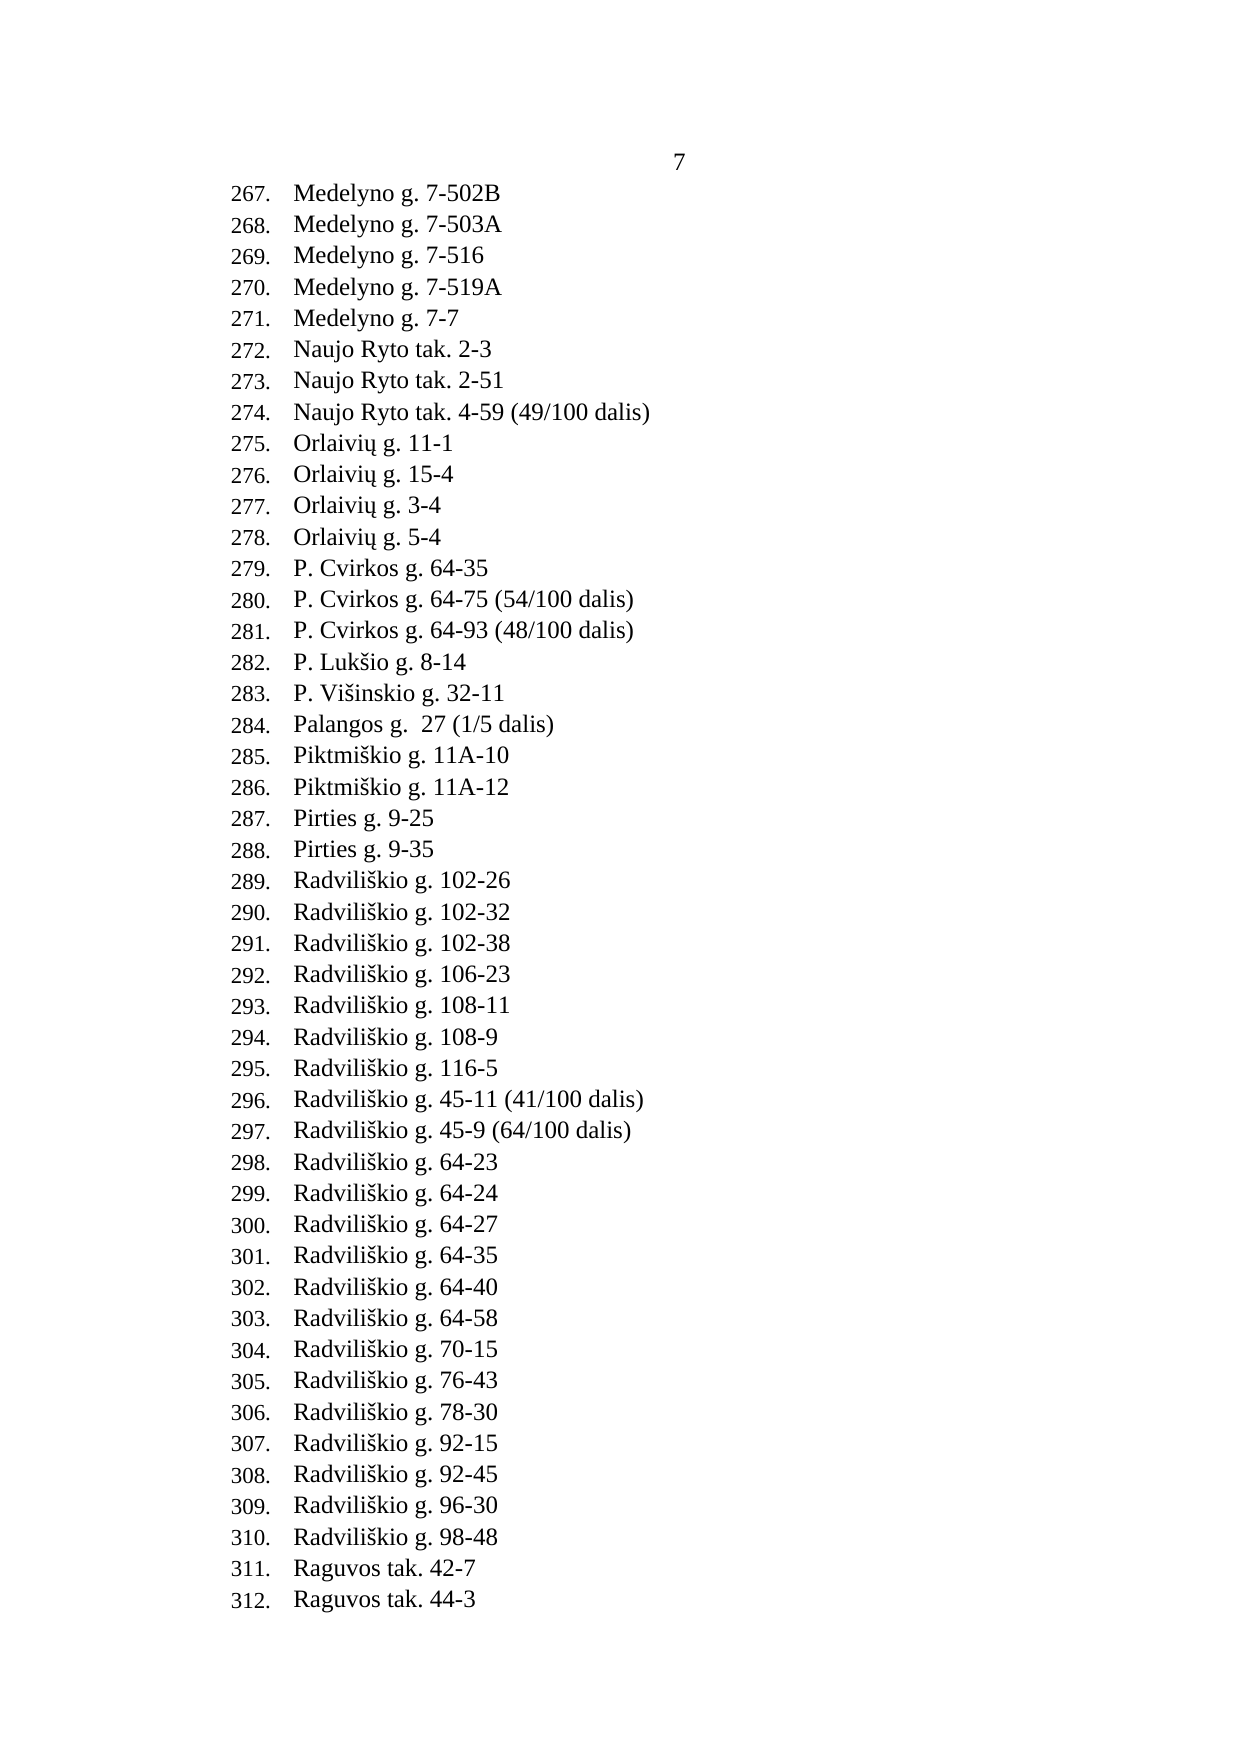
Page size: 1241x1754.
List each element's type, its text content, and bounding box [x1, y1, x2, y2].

table_cell Radviliškio g. 64-35 [282, 1238, 794, 1269]
table_cell 272. [189, 332, 282, 363]
table_cell Radviliškio g. 92-45 [282, 1457, 794, 1488]
table_cell 304. [189, 1332, 282, 1363]
table_cell Radviliškio g. 45-11 (41/100 dalis) [282, 1082, 794, 1113]
table_cell Radviliškio g. 102-32 [282, 894, 794, 926]
table_cell 289. [189, 863, 282, 894]
table_cell Radviliškio g. 64-58 [282, 1301, 794, 1332]
table_cell Radviliškio g. 70-15 [282, 1332, 794, 1363]
table_cell Medelyno g. 7-519A [282, 269, 794, 301]
table_cell 299. [189, 1176, 282, 1207]
table_cell 312. [189, 1582, 282, 1613]
table_cell 297. [189, 1113, 282, 1144]
table_cell P. Cvirkos g. 64-35 [282, 551, 794, 582]
table_cell Radviliškio g. 64-23 [282, 1144, 794, 1176]
table_cell Radviliškio g. 76-43 [282, 1363, 794, 1394]
table_cell 309. [189, 1488, 282, 1519]
table_cell 306. [189, 1394, 282, 1426]
table_cell P. Lukšio g. 8-14 [282, 644, 794, 676]
table_cell Medelyno g. 7-516 [282, 238, 794, 269]
table_cell Naujo Ryto tak. 4-59 (49/100 dalis) [282, 394, 794, 426]
table_cell 302. [189, 1269, 282, 1301]
table_cell Pirties g. 9-35 [282, 832, 794, 863]
table_cell 298. [189, 1144, 282, 1176]
table_cell Medelyno g. 7-503A [282, 207, 794, 238]
table_cell 291. [189, 926, 282, 957]
table_cell 292. [189, 957, 282, 988]
table_cell 303. [189, 1301, 282, 1332]
table_cell Radviliškio g. 116-5 [282, 1051, 794, 1082]
table_cell Radviliškio g. 92-15 [282, 1426, 794, 1457]
table_cell 290. [189, 894, 282, 926]
table_cell Radviliškio g. 78-30 [282, 1394, 794, 1426]
table_cell 301. [189, 1238, 282, 1269]
table_cell Naujo Ryto tak. 2-3 [282, 332, 794, 363]
table_cell 268. [189, 207, 282, 238]
table_cell 279. [189, 551, 282, 582]
table_cell Orlaivių g. 5-4 [282, 519, 794, 551]
table_cell P. Višinskio g. 32-11 [282, 676, 794, 707]
table_cell 273. [189, 363, 282, 394]
table_cell Radviliškio g. 64-27 [282, 1207, 794, 1238]
table_cell Radviliškio g. 102-38 [282, 926, 794, 957]
table_cell 284. [189, 707, 282, 738]
table_cell 287. [189, 801, 282, 832]
table_cell 277. [189, 488, 282, 519]
table_cell Pirties g. 9-25 [282, 801, 794, 832]
table_cell 288. [189, 832, 282, 863]
table_cell Radviliškio g. 102-26 [282, 863, 794, 894]
table_cell Raguvos tak. 44-3 [282, 1582, 794, 1613]
table_cell 274. [189, 394, 282, 426]
table_cell Palangos g. 27 (1/5 dalis) [282, 707, 794, 738]
table_cell Radviliškio g. 108-11 [282, 988, 794, 1019]
table_cell 307. [189, 1426, 282, 1457]
table_cell P. Cvirkos g. 64-75 (54/100 dalis) [282, 582, 794, 613]
table_cell Piktmiškio g. 11A-10 [282, 738, 794, 769]
table_cell 270. [189, 269, 282, 301]
table_cell Radviliškio g. 64-40 [282, 1269, 794, 1301]
table_cell Raguvos tak. 42-7 [282, 1551, 794, 1582]
table_cell 281. [189, 613, 282, 644]
table_cell 293. [189, 988, 282, 1019]
table_cell 267. [189, 176, 282, 207]
table_cell 282. [189, 644, 282, 676]
table_cell P. Cvirkos g. 64-93 (48/100 dalis) [282, 613, 794, 644]
table_cell 310. [189, 1519, 282, 1551]
table_cell 296. [189, 1082, 282, 1113]
table_cell 285. [189, 738, 282, 769]
table_cell 286. [189, 769, 282, 801]
table_cell Radviliškio g. 98-48 [282, 1519, 794, 1551]
table_cell Orlaivių g. 3-4 [282, 488, 794, 519]
table_cell 311. [189, 1551, 282, 1582]
table_cell Radviliškio g. 108-9 [282, 1019, 794, 1051]
table_cell 271. [189, 301, 282, 332]
table_cell Orlaivių g. 15-4 [282, 457, 794, 488]
table_cell Radviliškio g. 106-23 [282, 957, 794, 988]
table_cell 294. [189, 1019, 282, 1051]
table_cell Medelyno g. 7-7 [282, 301, 794, 332]
table_header [794, 176, 1105, 1613]
table_cell 276. [189, 457, 282, 488]
table_cell Radviliškio g. 96-30 [282, 1488, 794, 1519]
table_cell Orlaivių g. 11-1 [282, 426, 794, 457]
table_cell Naujo Ryto tak. 2-51 [282, 363, 794, 394]
table_cell 295. [189, 1051, 282, 1082]
table_cell Radviliškio g. 45-9 (64/100 dalis) [282, 1113, 794, 1144]
table_cell 278. [189, 519, 282, 551]
table_cell 280. [189, 582, 282, 613]
table_header [177, 176, 189, 1613]
table_cell 300. [189, 1207, 282, 1238]
table_cell Radviliškio g. 64-24 [282, 1176, 794, 1207]
table_cell 308. [189, 1457, 282, 1488]
table_cell Piktmiškio g. 11A-12 [282, 769, 794, 801]
table_cell 305. [189, 1363, 282, 1394]
table_cell 269. [189, 238, 282, 269]
table_cell 275. [189, 426, 282, 457]
table_cell 283. [189, 676, 282, 707]
table_cell Medelyno g. 7-502B [282, 176, 794, 207]
